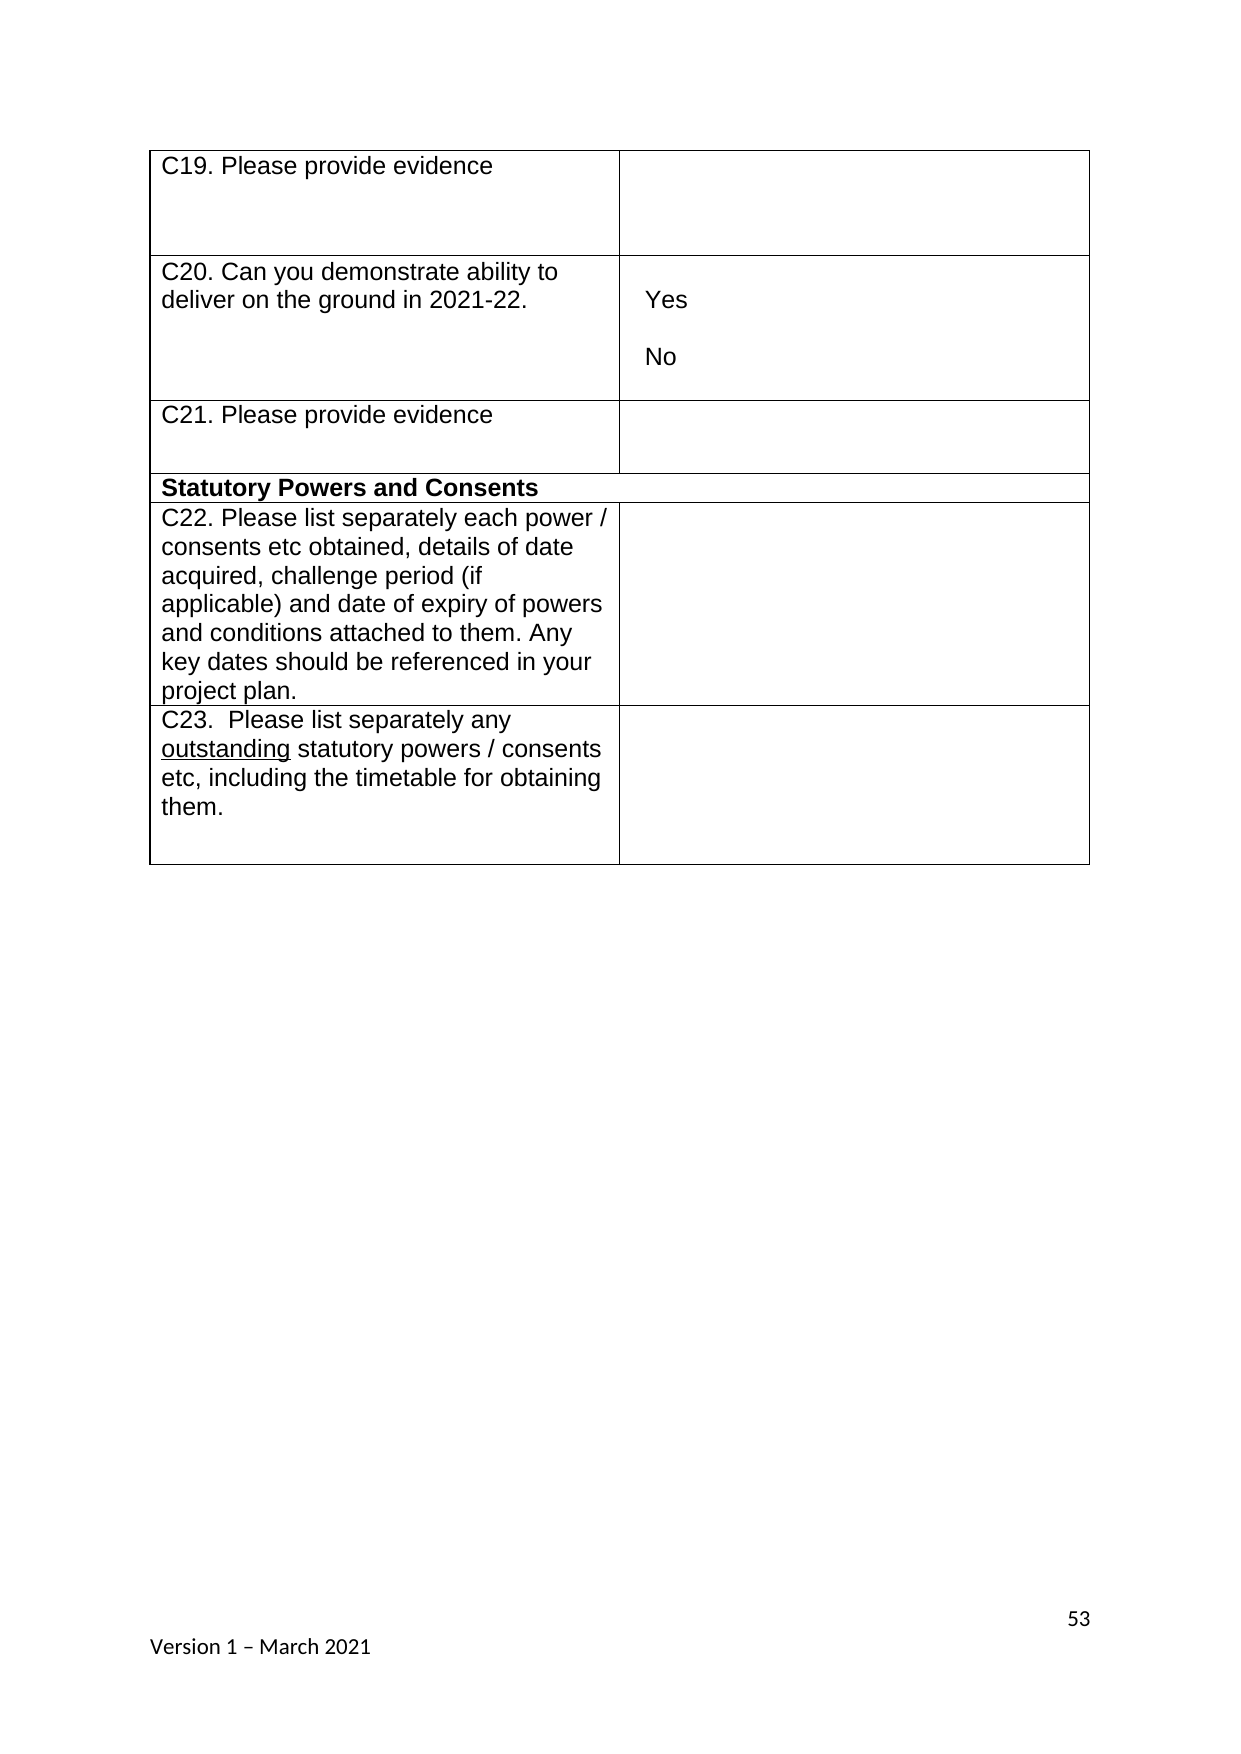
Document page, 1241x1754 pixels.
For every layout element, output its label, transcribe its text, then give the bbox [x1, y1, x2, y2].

table_cell C19. Please provide evidence [151, 151, 619, 255]
table_cell C21. Please provide evidence [151, 401, 619, 472]
table_cell [620, 401, 1089, 472]
table_cell [620, 151, 1089, 255]
table_cell C20. Can you demonstrate ability to deliver on the ground in 2021-22. [151, 256, 619, 399]
table_cell [620, 503, 1089, 704]
table_cell [620, 706, 1089, 864]
table_cell C22. Please list separately each power / consents etc obtained, details of date acquired, challenge period (if applicable) and date of expiry of powers and conditions attached to them. Any key dates should be referenced in your project plan. [151, 503, 619, 704]
table_cell Yes No [620, 256, 1089, 399]
table_cell C23. Please list separately any outstanding statutory powers / consents etc, including the timetable for obtaining them. [151, 706, 619, 864]
table_cell Statutory Powers and Consents [151, 474, 1089, 502]
